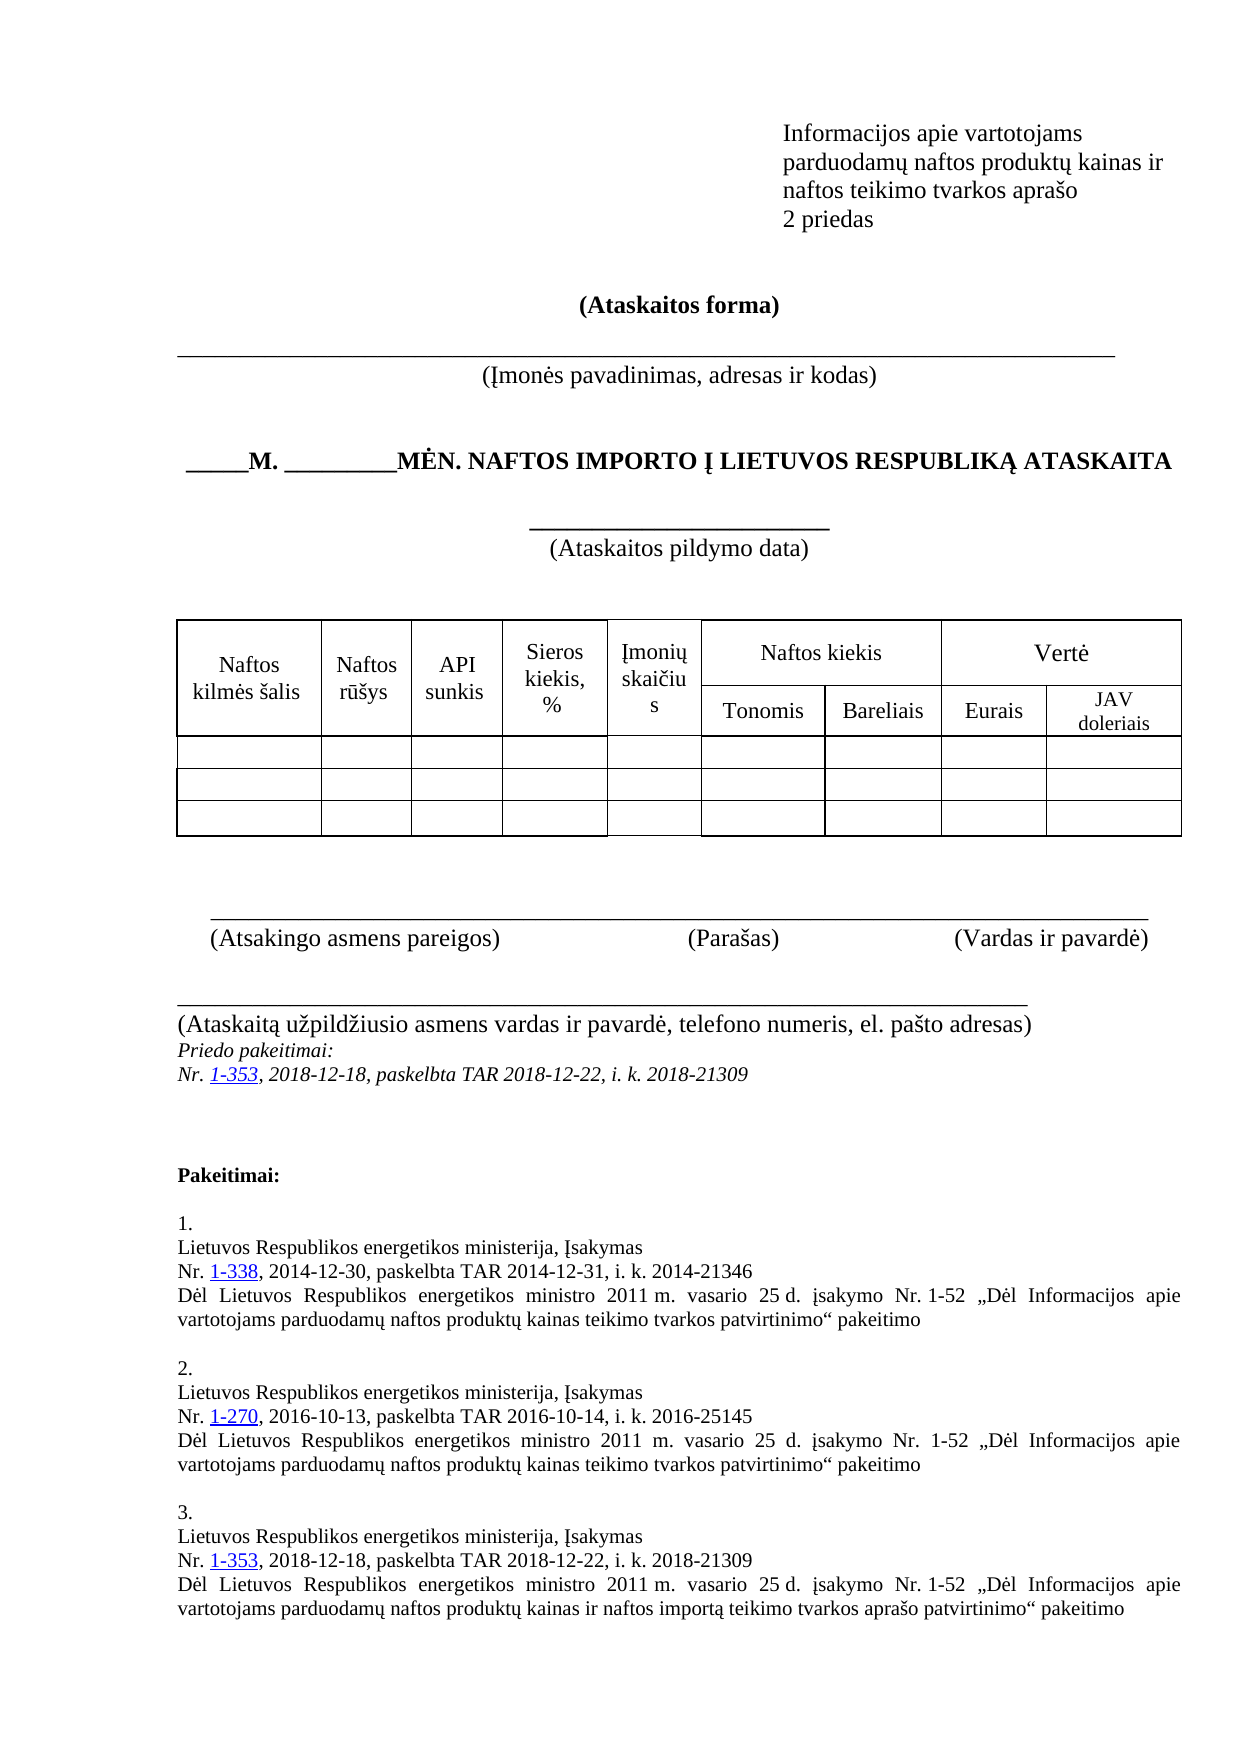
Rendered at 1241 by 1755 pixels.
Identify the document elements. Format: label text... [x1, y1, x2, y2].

text Pakeitimai: [177, 1163, 1181, 1187]
text (Ataskaitos forma) [177, 291, 1181, 319]
text Nr. 1-353, 2018-12-18, paskelbta TAR 2018-12-22, i. k. 2018-21309 [177, 1062, 1181, 1086]
text Lietuvos Respublikos energetikos ministerija, Įsakymas [177, 1524, 1181, 1548]
text Nr. 1-338, 2014-12-30, paskelbta TAR 2014-12-31, i. k. 2014-21346 [177, 1259, 1181, 1283]
table_cell [608, 801, 701, 835]
text _____m. _________MĖN. naftos importo į lietuvos respubliką ataskaita [177, 446, 1181, 475]
text Dėl Lietuvos Respublikos energetikos ministro 2011 m. vasario 25 d. įsakymo Nr. 1-52 „Dėl Informacijos apie vartotojams parduodamų naftos produktų kainas teikimo tvarkos patvirtinimo“ pakeitimo [177, 1428, 1181, 1476]
text Nr. 1-353, 2018-12-18, paskelbta TAR 2018-12-22, i. k. 2018-21309 [177, 1548, 1181, 1572]
table_cell [503, 769, 607, 800]
table_cell [942, 801, 1046, 835]
table_cell JAV doleriais [1047, 686, 1181, 735]
text Priedo pakeitimai: [177, 1038, 1181, 1062]
text 3. [177, 1500, 1181, 1524]
table_cell [608, 736, 701, 767]
table_cell [322, 737, 411, 767]
table_cell [178, 737, 321, 767]
table_cell Bareliais [826, 686, 941, 735]
text (Ataskaitos pildymo data) [177, 533, 1181, 561]
text Dėl Lietuvos Respublikos energetikos ministro 2011 m. vasario 25 d. įsakymo Nr. 1-52 „Dėl Informacijos apie vartotojams parduodamų naftos produktų kainas teikimo tvarkos patvirtinimo“ pakeitimo [177, 1283, 1181, 1331]
table_cell [942, 769, 1046, 800]
table_cell [702, 737, 824, 767]
text 2 priedas [783, 204, 1181, 233]
table_cell [826, 769, 941, 800]
table_cell [322, 801, 411, 835]
table_cell [503, 801, 607, 835]
table_header Įmonių skaičius [608, 620, 701, 735]
text Dėl Lietuvos Respublikos energetikos ministro 2011 m. vasario 25 d. įsakymo Nr. 1-52 „Dėl Informacijos apie vartotojams parduodamų naftos produktų kainas ir naftos importą teikimo tvarkos aprašo patvirtinimo“ pakeitimo [177, 1572, 1181, 1620]
table_cell [178, 769, 321, 800]
table_header Sieros kiekis, % [503, 621, 607, 735]
table_header Naftos kiekis [702, 621, 941, 684]
table_cell [1047, 801, 1181, 835]
table_header Naftos rūšys [322, 621, 411, 735]
table_header Naftos kilmės šalis [178, 621, 321, 735]
table_cell [322, 769, 411, 800]
table_cell [412, 737, 502, 767]
text 1. [177, 1211, 1181, 1235]
table_cell [1047, 737, 1181, 767]
table_cell Eurais [942, 686, 1046, 735]
table_header API sunkis [412, 621, 502, 735]
table_cell [1047, 769, 1181, 800]
text Informacijos apie vartotojams parduodamų naftos produktų kainas ir naftos teikimo tvarkos aprašo [783, 118, 1181, 204]
text Lietuvos Respublikos energetikos ministerija, Įsakymas [177, 1379, 1181, 1404]
text 2. [177, 1356, 1181, 1379]
table_cell [178, 801, 321, 835]
table_cell Tonomis [702, 686, 824, 735]
text (Įmonės pavadinimas, adresas ir kodas) [177, 360, 1181, 389]
text Nr. 1-270, 2016-10-13, paskelbta TAR 2016-10-14, i. k. 2016-25145 [177, 1404, 1181, 1428]
text (Atsakingo asmens pareigos) (Parašas) (Vardas ir pavardė) [177, 923, 1181, 952]
text Lietuvos Respublikos energetikos ministerija, Įsakymas [177, 1235, 1181, 1259]
table_cell [608, 769, 701, 800]
table_cell [412, 769, 502, 800]
table_cell [942, 737, 1046, 767]
text (Ataskaitą užpildžiusio asmens vardas ir pavardė, telefono numeris, el. pašto adresas) [177, 1009, 1181, 1038]
table_cell [702, 769, 824, 800]
text ____________________________________________________________________ [177, 981, 1181, 1009]
table_cell [826, 801, 941, 835]
table_cell [702, 801, 824, 835]
table_cell [412, 801, 502, 835]
text ___________________________________________________________________________ [177, 894, 1181, 923]
table_cell [503, 737, 607, 767]
text ________________________ [177, 504, 1181, 533]
table_cell [826, 737, 941, 767]
text ___________________________________________________________________________ [177, 331, 1181, 360]
table_header Vertė [942, 621, 1181, 684]
